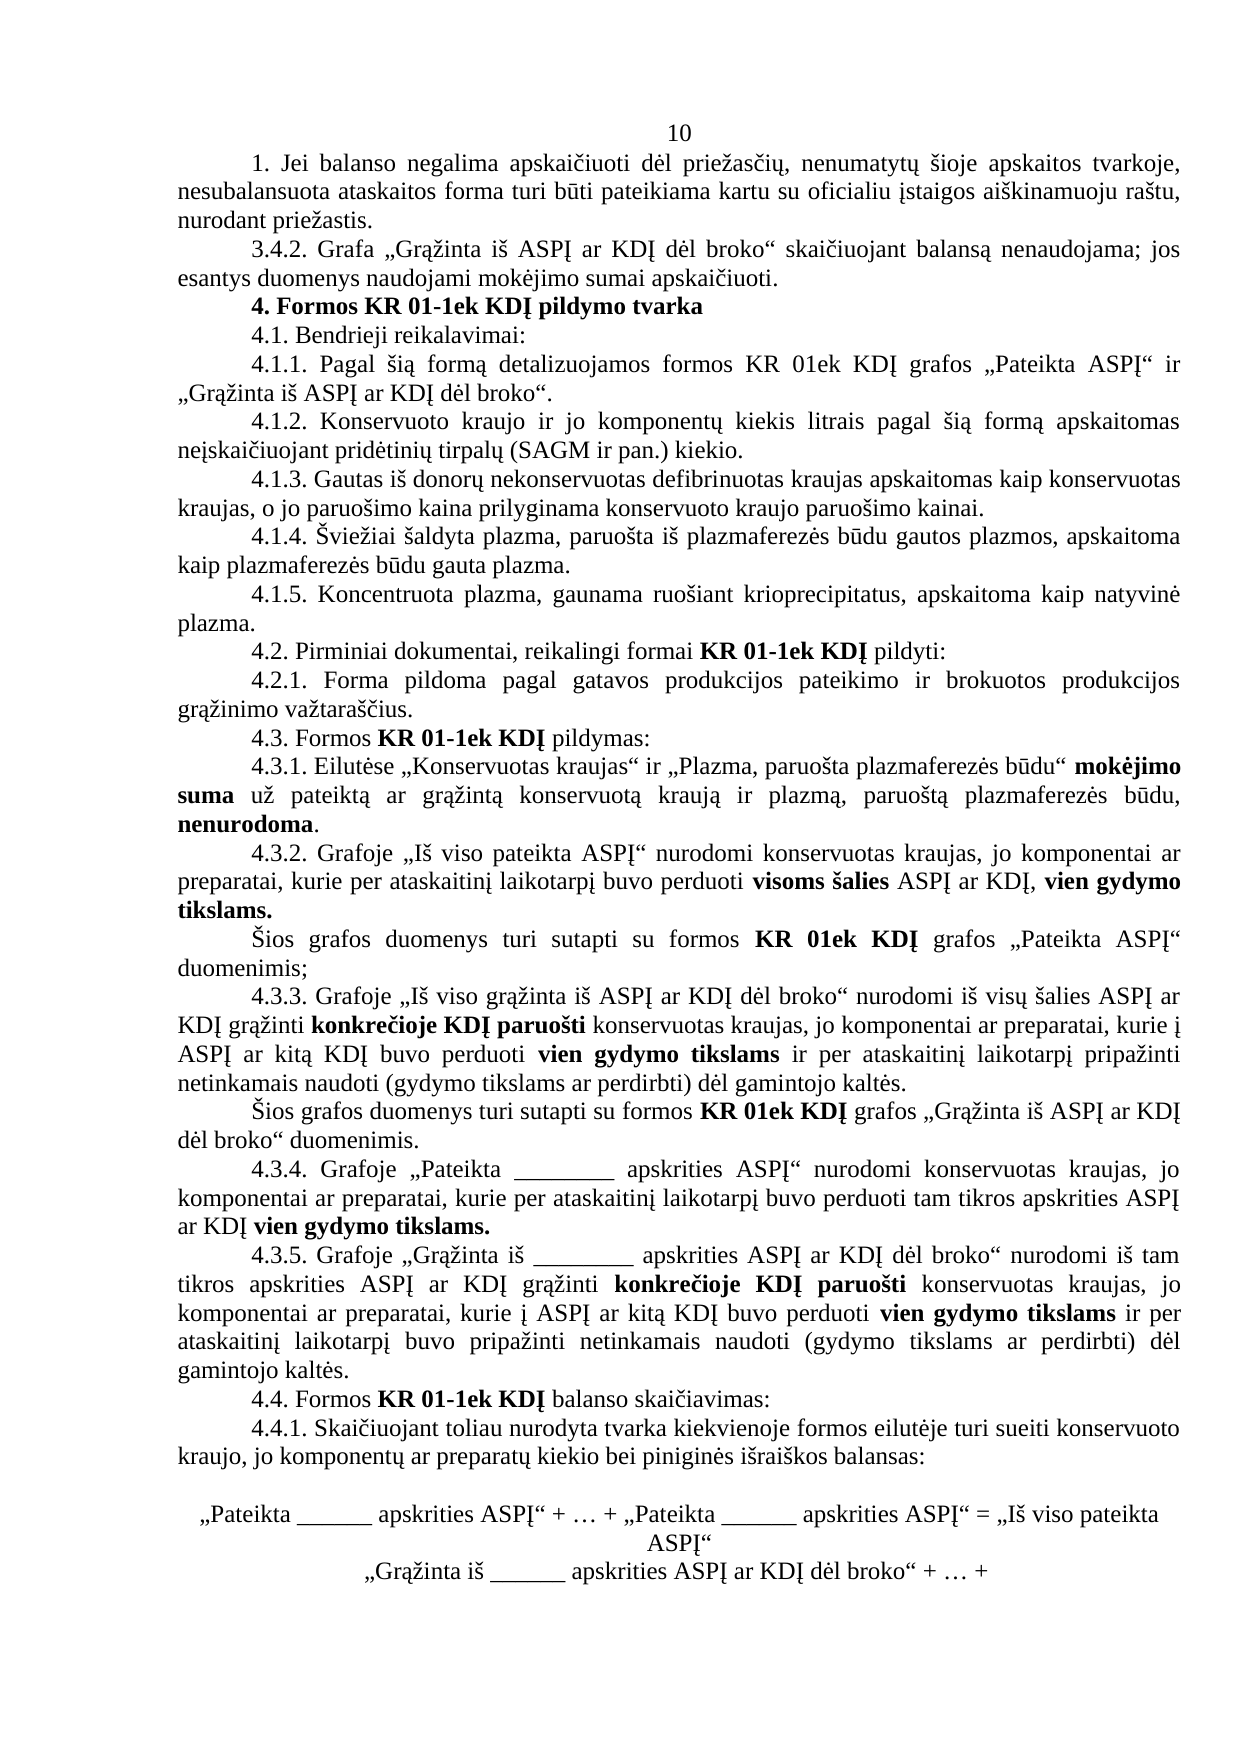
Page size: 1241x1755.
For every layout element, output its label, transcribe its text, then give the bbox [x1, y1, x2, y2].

text „Grąžinta iš ______ apskrities ASPĮ ar KDĮ dėl broko“ + … + [177, 1556, 1181, 1585]
text 4.1.4. Šviežiai šaldyta plazma, paruošta iš plazmaferezės būdu gautos plazmos, apskaitoma kaip plazmaferezės būdu gauta plazma. [177, 521, 1181, 579]
text 4.4. Formos KR 01-1ek KDĮ balanso skaičiavimas: [177, 1384, 1181, 1413]
text 4.3.4. Grafoje „Pateikta ________ apskrities ASPĮ“ nurodomi konservuotas kraujas, jo komponentai ar preparatai, kurie per ataskaitinį laikotarpį buvo perduoti tam tikros apskrities ASPĮ ar KDĮ vien gydymo tikslams. [177, 1154, 1181, 1240]
text 3.4.2. Grafa „Grąžinta iš ASPĮ ar KDĮ dėl broko“ skaičiuojant balansą nenaudojama; jos esantys duomenys naudojami mokėjimo sumai apskaičiuoti. [177, 234, 1181, 291]
text 4.3. Formos KR 01-1ek KDĮ pildymas: [177, 723, 1181, 751]
text 4.1.5. Koncentruota plazma, gaunama ruošiant krioprecipitatus, apskaitoma kaip natyvinė plazma. [177, 579, 1181, 636]
text 4. Formos KR 01-1ek KDĮ pildymo tvarka [177, 291, 1181, 320]
text „Pateikta ______ apskrities ASPĮ“ + … + „Pateikta ______ apskrities ASPĮ“ = „Iš viso pateikta ASPĮ“ [177, 1499, 1181, 1556]
text 1. Jei balanso negalima apskaičiuoti dėl priežasčių, nenumatytų šioje apskaitos tvarkoje, nesubalansuota ataskaitos forma turi būti pateikiama kartu su oficialiu įstaigos aiškinamuoju raštu, nurodant priežastis. [177, 148, 1181, 234]
text 4.3.2. Grafoje „Iš viso pateikta ASPĮ“ nurodomi konservuotas kraujas, jo komponentai ar preparatai, kurie per ataskaitinį laikotarpį buvo perduoti visoms šalies ASPĮ ar KDĮ, vien gydymo tikslams. [177, 838, 1181, 924]
text Šios grafos duomenys turi sutapti su formos KR 01ek KDĮ grafos „Grąžinta iš ASPĮ ar KDĮ dėl broko“ duomenimis. [177, 1096, 1181, 1154]
text 4.3.3. Grafoje „Iš viso grąžinta iš ASPĮ ar KDĮ dėl broko“ nurodomi iš visų šalies ASPĮ ar KDĮ grąžinti konkrečioje KDĮ paruošti konservuotas kraujas, jo komponentai ar preparatai, kurie į ASPĮ ar kitą KDĮ buvo perduoti vien gydymo tikslams ir per ataskaitinį laikotarpį pripažinti netinkamais naudoti (gydymo tikslams ar perdirbti) dėl gamintojo kaltės. [177, 981, 1181, 1096]
text 4.3.5. Grafoje „Grąžinta iš ________ apskrities ASPĮ ar KDĮ dėl broko“ nurodomi iš tam tikros apskrities ASPĮ ar KDĮ grąžinti konkrečioje KDĮ paruošti konservuotas kraujas, jo komponentai ar preparatai, kurie į ASPĮ ar kitą KDĮ buvo perduoti vien gydymo tikslams ir per ataskaitinį laikotarpį buvo pripažinti netinkamais naudoti (gydymo tikslams ar perdirbti) dėl gamintojo kaltės. [177, 1240, 1181, 1384]
text 4.2.1. Forma pildoma pagal gatavos produkcijos pateikimo ir brokuotos produkcijos grąžinimo važtaraščius. [177, 665, 1181, 723]
text 4.1.2. Konservuoto kraujo ir jo komponentų kiekis litrais pagal šią formą apskaitomas neįskaičiuojant pridėtinių tirpalų (SAGM ir pan.) kiekio. [177, 406, 1181, 464]
text Šios grafos duomenys turi sutapti su formos KR 01ek KDĮ grafos „Pateikta ASPĮ“ duomenimis; [177, 924, 1181, 981]
text 4.2. Pirminiai dokumentai, reikalingi formai KR 01-1ek KDĮ pildyti: [177, 636, 1181, 665]
text 4.3.1. Eilutėse „Konservuotas kraujas“ ir „Plazma, paruošta plazmaferezės būdu“ mokėjimo suma už pateiktą ar grąžintą konservuotą kraują ir plazmą, paruoštą plazmaferezės būdu, nenurodoma. [177, 751, 1181, 838]
text 4.1. Bendrieji reikalavimai: [177, 320, 1181, 349]
text 4.1.3. Gautas iš donorų nekonservuotas defibrinuotas kraujas apskaitomas kaip konservuotas kraujas, o jo paruošimo kaina prilyginama konservuoto kraujo paruošimo kainai. [177, 464, 1181, 521]
text 4.1.1. Pagal šią formą detalizuojamos formos KR 01ek KDĮ grafos „Pateikta ASPĮ“ ir „Grąžinta iš ASPĮ ar KDĮ dėl broko“. [177, 349, 1181, 406]
text 4.4.1. Skaičiuojant toliau nurodyta tvarka kiekvienoje formos eilutėje turi sueiti konservuoto kraujo, jo komponentų ar preparatų kiekio bei piniginės išraiškos balansas: [177, 1413, 1181, 1470]
